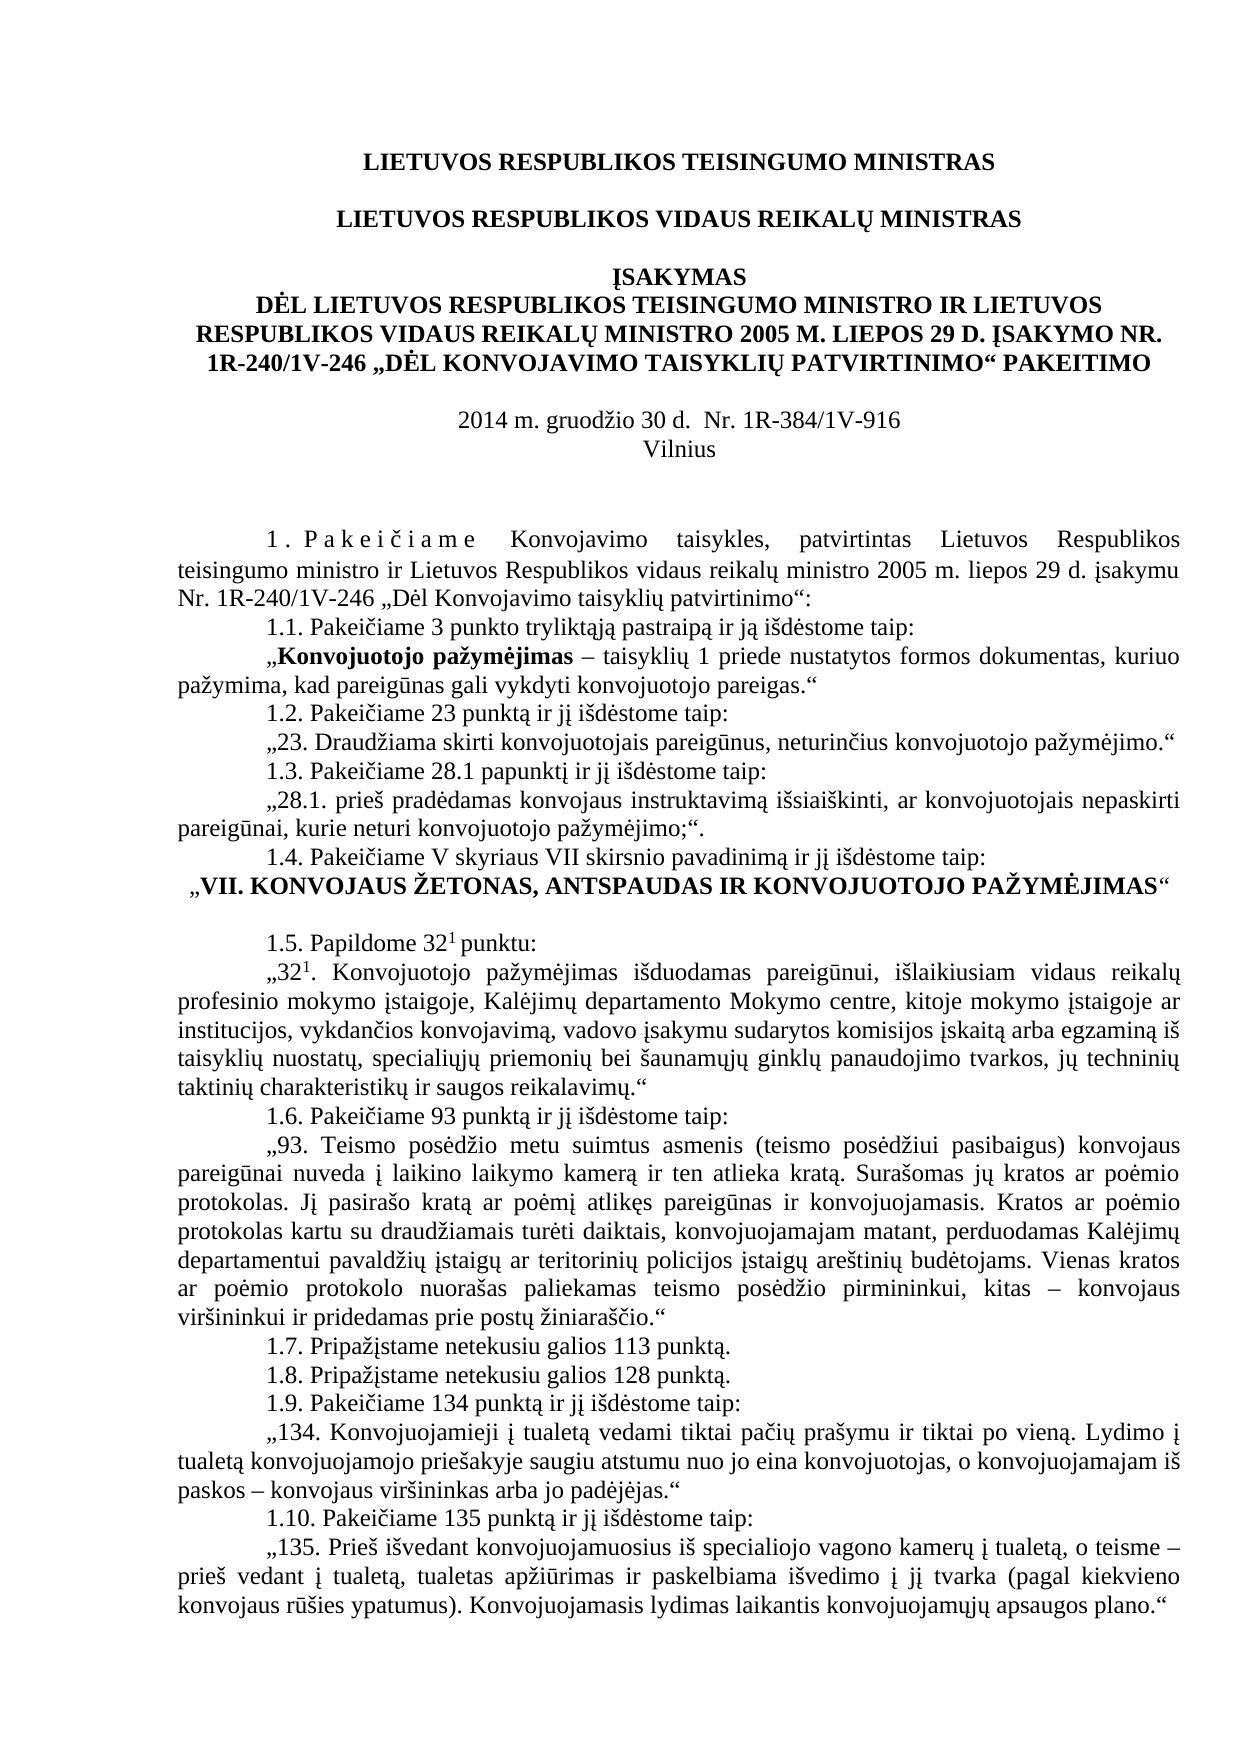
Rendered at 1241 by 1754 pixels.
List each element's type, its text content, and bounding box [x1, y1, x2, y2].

text 1.9. Pakeičiame 134 punktą ir jį išdėstome taip: [177, 1388, 1181, 1417]
text 2014 m. gruodžio 30 d. Nr. 1R-384/1V-916 [177, 406, 1181, 434]
text 1.5. Papildome 321 punktu: [177, 928, 1181, 957]
text „135. Prieš išvedant konvojuojamuosius iš specialiojo vagono kamerų į tualetą, o teisme – prieš vedant į tualetą, tualetas apžiūrimas ir paskelbiama išvedimo į jį tvarka (pagal kiekvieno konvojaus rūšies ypatumus). Konvojuojamasis lydimas laikantis konvojuojamųjų apsaugos plano.“ [177, 1532, 1181, 1618]
text 1.7. Pripažįstame netekusiu galios 113 punktą. [177, 1331, 1181, 1360]
text LIETUVOS RESPUBLIKOS VIDAUS REIKALŲ MINISTRAS [177, 204, 1181, 233]
text Vilnius [177, 434, 1181, 463]
text „93. Teismo posėdžio metu suimtus asmenis (teismo posėdžiui pasibaigus) konvojaus pareigūnai nuveda į laikino laikymo kamerą ir ten atlieka kratą. Surašomas jų kratos ar poėmio protokolas. Jį pasirašo kratą ar poėmį atlikęs pareigūnas ir konvojuojamasis. Kratos ar poėmio protokolas kartu su draudžiamais turėti daiktais, konvojuojamajam matant, perduodamas Kalėjimų departamentui pavaldžių įstaigų ar teritorinių policijos įstaigų areštinių budėtojams. Vienas kratos ar poėmio protokolo nuorašas paliekamas teismo posėdžio pirmininkui, kitas – konvojaus viršininkui ir pridedamas prie postų žiniaraščio.“ [177, 1130, 1181, 1331]
text 1.1. Pakeičiame 3 punkto tryliktąją pastraipą ir ją išdėstome taip: [177, 612, 1181, 641]
text „134. Konvojuojamieji į tualetą vedami tiktai pačių prašymu ir tiktai po vieną. Lydimo į tualetą konvojuojamojo priešakyje saugiu atstumu nuo jo eina konvojuotojas, o konvojuojamajam iš paskos – konvojaus viršininkas arba jo padėjėjas.“ [177, 1417, 1181, 1503]
text 1.10. Pakeičiame 135 punktą ir jį išdėstome taip: [177, 1503, 1181, 1532]
text 1.2. Pakeičiame 23 punktą ir jį išdėstome taip: [177, 698, 1181, 727]
text ĮSAKYMAS [177, 262, 1181, 291]
text „Konvojuotojo pažymėjimas – taisyklių 1 priede nustatytos formos dokumentas, kuriuo pažymima, kad pareigūnas gali vykdyti konvojuotojo pareigas.“ [177, 641, 1181, 698]
text „23. Draudžiama skirti konvojuotojais pareigūnus, neturinčius konvojuotojo pažymėjimo.“ [177, 727, 1181, 756]
text „321. Konvojuotojo pažymėjimas išduodamas pareigūnui, išlaikiusiam vidaus reikalų profesinio mokymo įstaigoje, Kalėjimų departamento Mokymo centre, kitoje mokymo įstaigoje ar institucijos, vykdančios konvojavimą, vadovo įsakymu sudarytos komisijos įskaitą arba egzaminą iš taisyklių nuostatų, specialiųjų priemonių bei šaunamųjų ginklų panaudojimo tvarkos, jų techninių taktinių charakteristikų ir saugos reikalavimų.“ [177, 957, 1181, 1101]
text 1.3. Pakeičiame 28.1 papunktį ir jį išdėstome taip: [177, 756, 1181, 785]
text LIETUVOS RESPUBLIKOS TEISINGUMO MINISTRAS [177, 147, 1181, 176]
text „VII. KONVOJAUS ŽETONAS, ANTSPAUDAS IR KONVOJUOTOJO PAŽYMĖJIMAS“ [177, 871, 1181, 900]
text 1.6. Pakeičiame 93 punktą ir jį išdėstome taip: [177, 1101, 1181, 1130]
text „28.1. prieš pradėdamas konvojaus instruktavimą išsiaiškinti, ar konvojuotojais nepaskirti pareigūnai, kurie neturi konvojuotojo pažymėjimo;“. [177, 785, 1181, 842]
text 1.4. Pakeičiame V skyriaus VII skirsnio pavadinimą ir jį išdėstome taip: [177, 842, 1181, 871]
text DĖL LIETUVOS RESPUBLIKOS TEISINGUMO MINISTRO IR LIETUVOS RESPUBLIKOS VIDAUS REIKALŲ MINISTRO 2005 M. LIEPOS 29 D. ĮSAKYMO NR. 1R-240/1V-246 „DĖL KONVOJAVIMO TAISYKLIŲ PATVIRTINIMO“ PAKEITIMO [177, 291, 1181, 377]
text 1.8. Pripažįstame netekusiu galios 128 punktą. [177, 1360, 1181, 1388]
text 1. Pakeičiame Konvojavimo taisykles, patvirtintas Lietuvos Respublikos teisingumo ministro ir Lietuvos Respublikos vidaus reikalų ministro 2005 m. liepos 29 d. įsakymu Nr. 1R-240/1V-246 „Dėl Konvojavimo taisyklių patvirtinimo“: [177, 521, 1181, 612]
